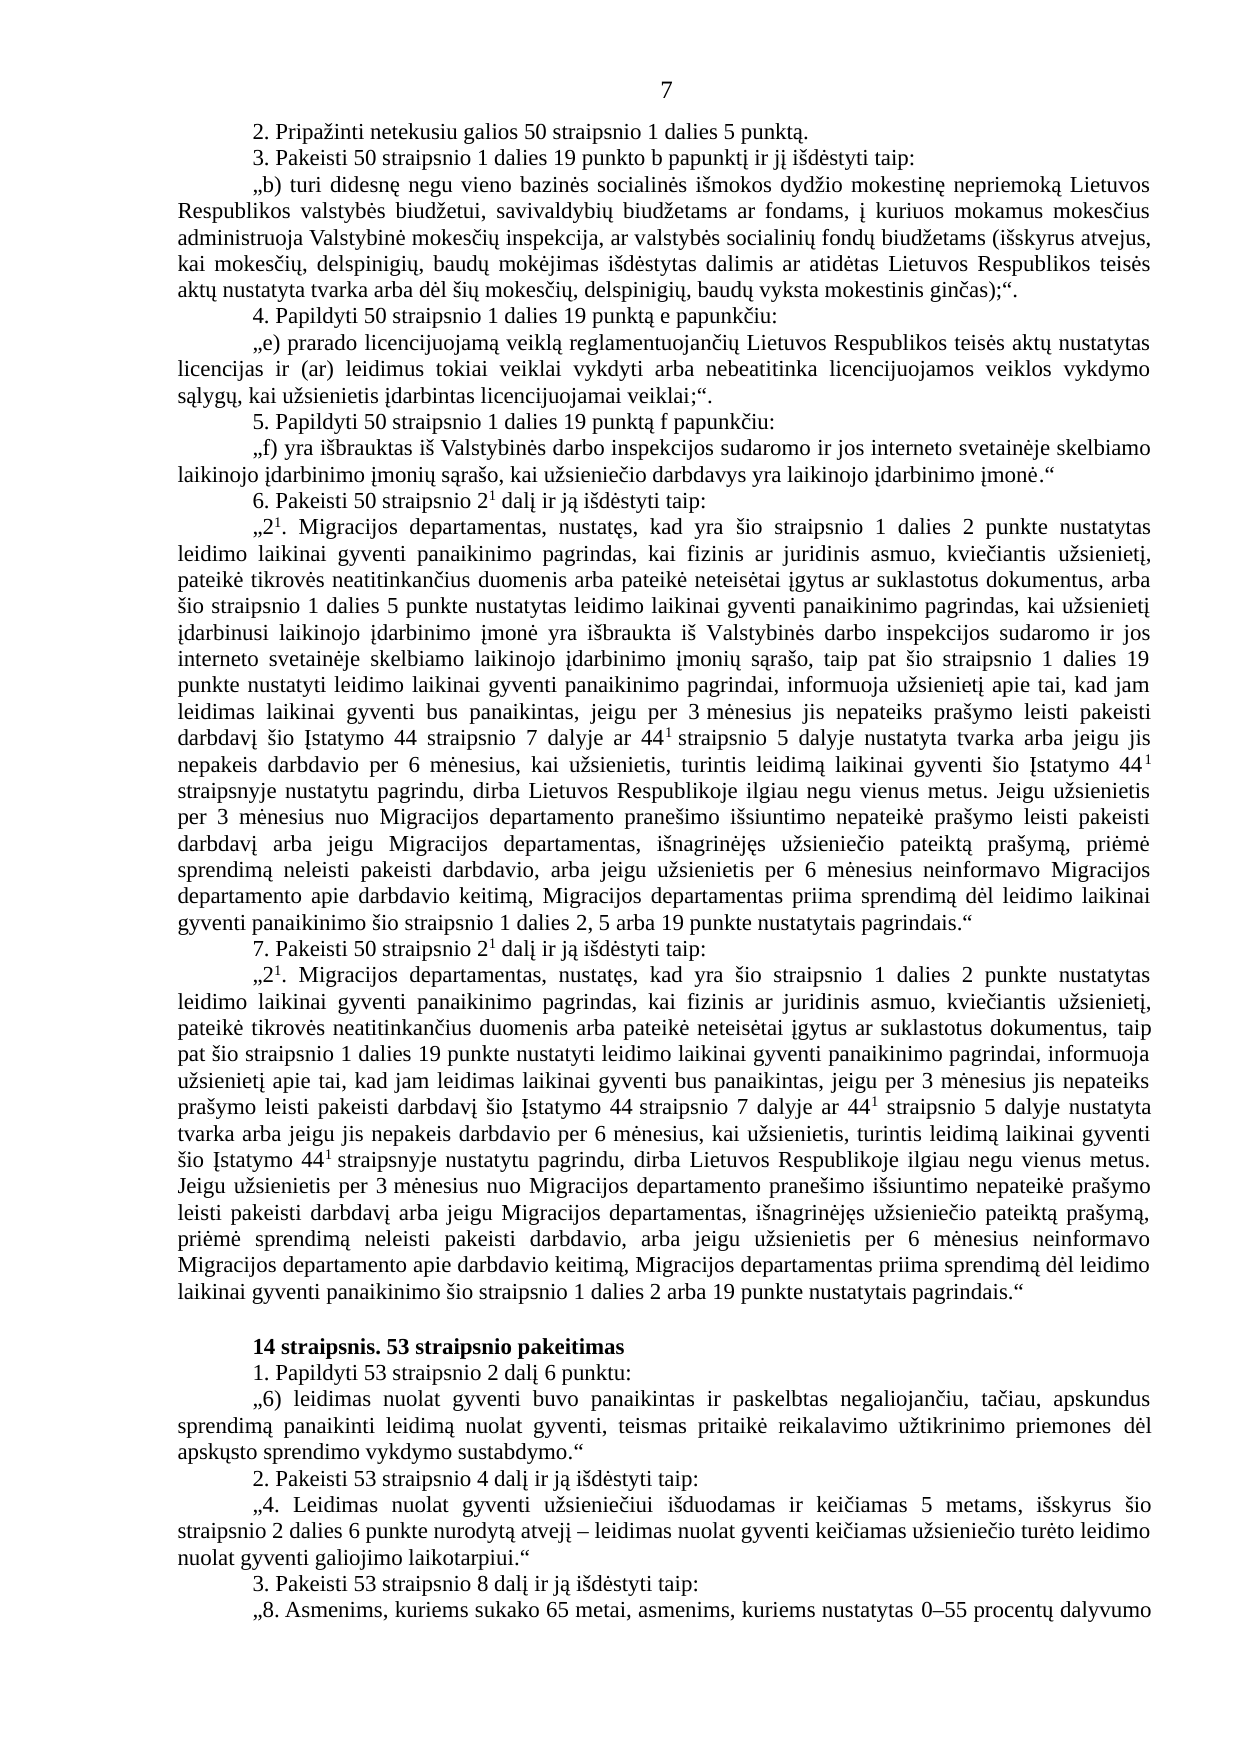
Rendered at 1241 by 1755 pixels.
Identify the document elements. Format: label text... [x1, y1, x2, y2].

text „f) yra išbrauktas iš Valstybinės darbo inspekcijos sudaromo ir jos interneto svetainėje skelbiamo laikinojo įdarbinimo įmonių sąrašo, kai užsieniečio darbdavys yra laikinojo įdarbinimo įmonė.“ [177, 434, 1152, 487]
text „21. Migracijos departamentas, nustatęs, kad yra šio straipsnio 1 dalies 2 punkte nustatytas leidimo laikinai gyventi panaikinimo pagrindas, kai fizinis ar juridinis asmuo, kviečiantis užsienietį, pateikė tikrovės neatitinkančius duomenis arba pateikė neteisėtai įgytus ar suklastotus dokumentus, arba šio straipsnio 1 dalies 5 punkte nustatytas leidimo laikinai gyventi panaikinimo pagrindas, kai užsienietį įdarbinusi laikinojo įdarbinimo įmonė yra išbraukta iš Valstybinės darbo inspekcijos sudaromo ir jos interneto svetainėje skelbiamo laikinojo įdarbinimo įmonių sąrašo, taip pat šio straipsnio 1 dalies 19 punkte nustatyti leidimo laikinai gyventi panaikinimo pagrindai, informuoja užsienietį apie tai, kad jam leidimas laikinai gyventi bus panaikintas, jeigu per 3 mėnesius jis nepateiks prašymo leisti pakeisti darbdavį šio Įstatymo 44 straipsnio 7 dalyje ar 441 straipsnio 5 dalyje nustatyta tvarka arba jeigu jis nepakeis darbdavio per 6 mėnesius, kai užsienietis, turintis leidimą laikinai gyventi šio Įstatymo 441 straipsnyje nustatytu pagrindu, dirba Lietuvos Respublikoje ilgiau negu vienus metus. Jeigu užsienietis per 3 mėnesius nuo Migracijos departamento pranešimo išsiuntimo nepateikė prašymo leisti pakeisti darbdavį arba jeigu Migracijos departamentas, išnagrinėjęs užsieniečio pateiktą prašymą, priėmė sprendimą neleisti pakeisti darbdavio, arba jeigu užsienietis per 6 mėnesius neinformavo Migracijos departamento apie darbdavio keitimą, Migracijos departamentas priima sprendimą dėl leidimo laikinai gyventi panaikinimo šio straipsnio 1 dalies 2, 5 arba 19 punkte nustatytais pagrindais.“ [177, 513, 1152, 935]
text 3. Pakeisti 53 straipsnio 8 dalį ir ją išdėstyti taip: [177, 1570, 1152, 1596]
text „4. Leidimas nuolat gyventi užsieniečiui išduodamas ir keičiamas 5 metams, išskyrus šio straipsnio 2 dalies 6 punkte nurodytą atvejį – leidimas nuolat gyventi keičiamas užsieniečio turėto leidimo nuolat gyventi galiojimo laikotarpiui.“ [177, 1491, 1152, 1570]
text 6. Pakeisti 50 straipsnio 21 dalį ir ją išdėstyti taip: [177, 487, 1152, 513]
text 7. Pakeisti 50 straipsnio 21 dalį ir ją išdėstyti taip: [177, 935, 1152, 961]
text 3. Pakeisti 50 straipsnio 1 dalies 19 punkto b papunktį ir jį išdėstyti taip: [177, 144, 1152, 171]
text „21. Migracijos departamentas, nustatęs, kad yra šio straipsnio 1 dalies 2 punkte nustatytas leidimo laikinai gyventi panaikinimo pagrindas, kai fizinis ar juridinis asmuo, kviečiantis užsienietį, pateikė tikrovės neatitinkančius duomenis arba pateikė neteisėtai įgytus ar suklastotus dokumentus, taip pat šio straipsnio 1 dalies 19 punkte nustatyti leidimo laikinai gyventi panaikinimo pagrindai, informuoja užsienietį apie tai, kad jam leidimas laikinai gyventi bus panaikintas, jeigu per 3 mėnesius jis nepateiks prašymo leisti pakeisti darbdavį šio Įstatymo 44 straipsnio 7 dalyje ar 441 straipsnio 5 dalyje nustatyta tvarka arba jeigu jis nepakeis darbdavio per 6 mėnesius, kai užsienietis, turintis leidimą laikinai gyventi šio Įstatymo 441 straipsnyje nustatytu pagrindu, dirba Lietuvos Respublikoje ilgiau negu vienus metus. Jeigu užsienietis per 3 mėnesius nuo Migracijos departamento pranešimo išsiuntimo nepateikė prašymo leisti pakeisti darbdavį arba jeigu Migracijos departamentas, išnagrinėjęs užsieniečio pateiktą prašymą, priėmė sprendimą neleisti pakeisti darbdavio, arba jeigu užsienietis per 6 mėnesius neinformavo Migracijos departamento apie darbdavio keitimą, Migracijos departamentas priima sprendimą dėl leidimo laikinai gyventi panaikinimo šio straipsnio 1 dalies 2 arba 19 punkte nustatytais pagrindais.“ [177, 961, 1152, 1304]
text „8. Asmenims, kuriems sukako 65 metai, asmenims, kuriems nustatytas 0–55 procentų dalyvumo [177, 1596, 1152, 1623]
text 2. Pakeisti 53 straipsnio 4 dalį ir ją išdėstyti taip: [177, 1464, 1152, 1491]
text 4. Papildyti 50 straipsnio 1 dalies 19 punktą e papunkčiu: [177, 303, 1152, 329]
text „6) leidimas nuolat gyventi buvo panaikintas ir paskelbtas negaliojančiu, tačiau, apskundus sprendimą panaikinti leidimą nuolat gyventi, teismas pritaikė reikalavimo užtikrinimo priemones dėl apskųsto sprendimo vykdymo sustabdymo.“ [177, 1386, 1152, 1464]
text „b) turi didesnę negu vieno bazinės socialinės išmokos dydžio mokestinę nepriemoką Lietuvos Respublikos valstybės biudžetui, savivaldybių biudžetams ar fondams, į kuriuos mokamus mokesčius administruoja Valstybinė mokesčių inspekcija, ar valstybės socialinių fondų biudžetams (išskyrus atvejus, kai mokesčių, delspinigių, baudų mokėjimas išdėstytas dalimis ar atidėtas Lietuvos Respublikos teisės aktų nustatyta tvarka arba dėl šių mokesčių, delspinigių, baudų vyksta mokestinis ginčas);“. [177, 171, 1152, 303]
text „e) prarado licencijuojamą veiklą reglamentuojančių Lietuvos Respublikos teisės aktų nustatytas licencijas ir (ar) leidimus tokiai veiklai vykdyti arba nebeatitinka licencijuojamos veiklos vykdymo sąlygų, kai užsienietis įdarbintas licencijuojamai veiklai;“. [177, 329, 1152, 408]
text 1. Papildyti 53 straipsnio 2 dalį 6 punktu: [177, 1359, 1152, 1386]
text 2. Pripažinti netekusiu galios 50 straipsnio 1 dalies 5 punktą. [177, 118, 1152, 144]
text 5. Papildyti 50 straipsnio 1 dalies 19 punktą f papunkčiu: [177, 408, 1152, 434]
text 14 straipsnis. 53 straipsnio pakeitimas [177, 1333, 1152, 1359]
